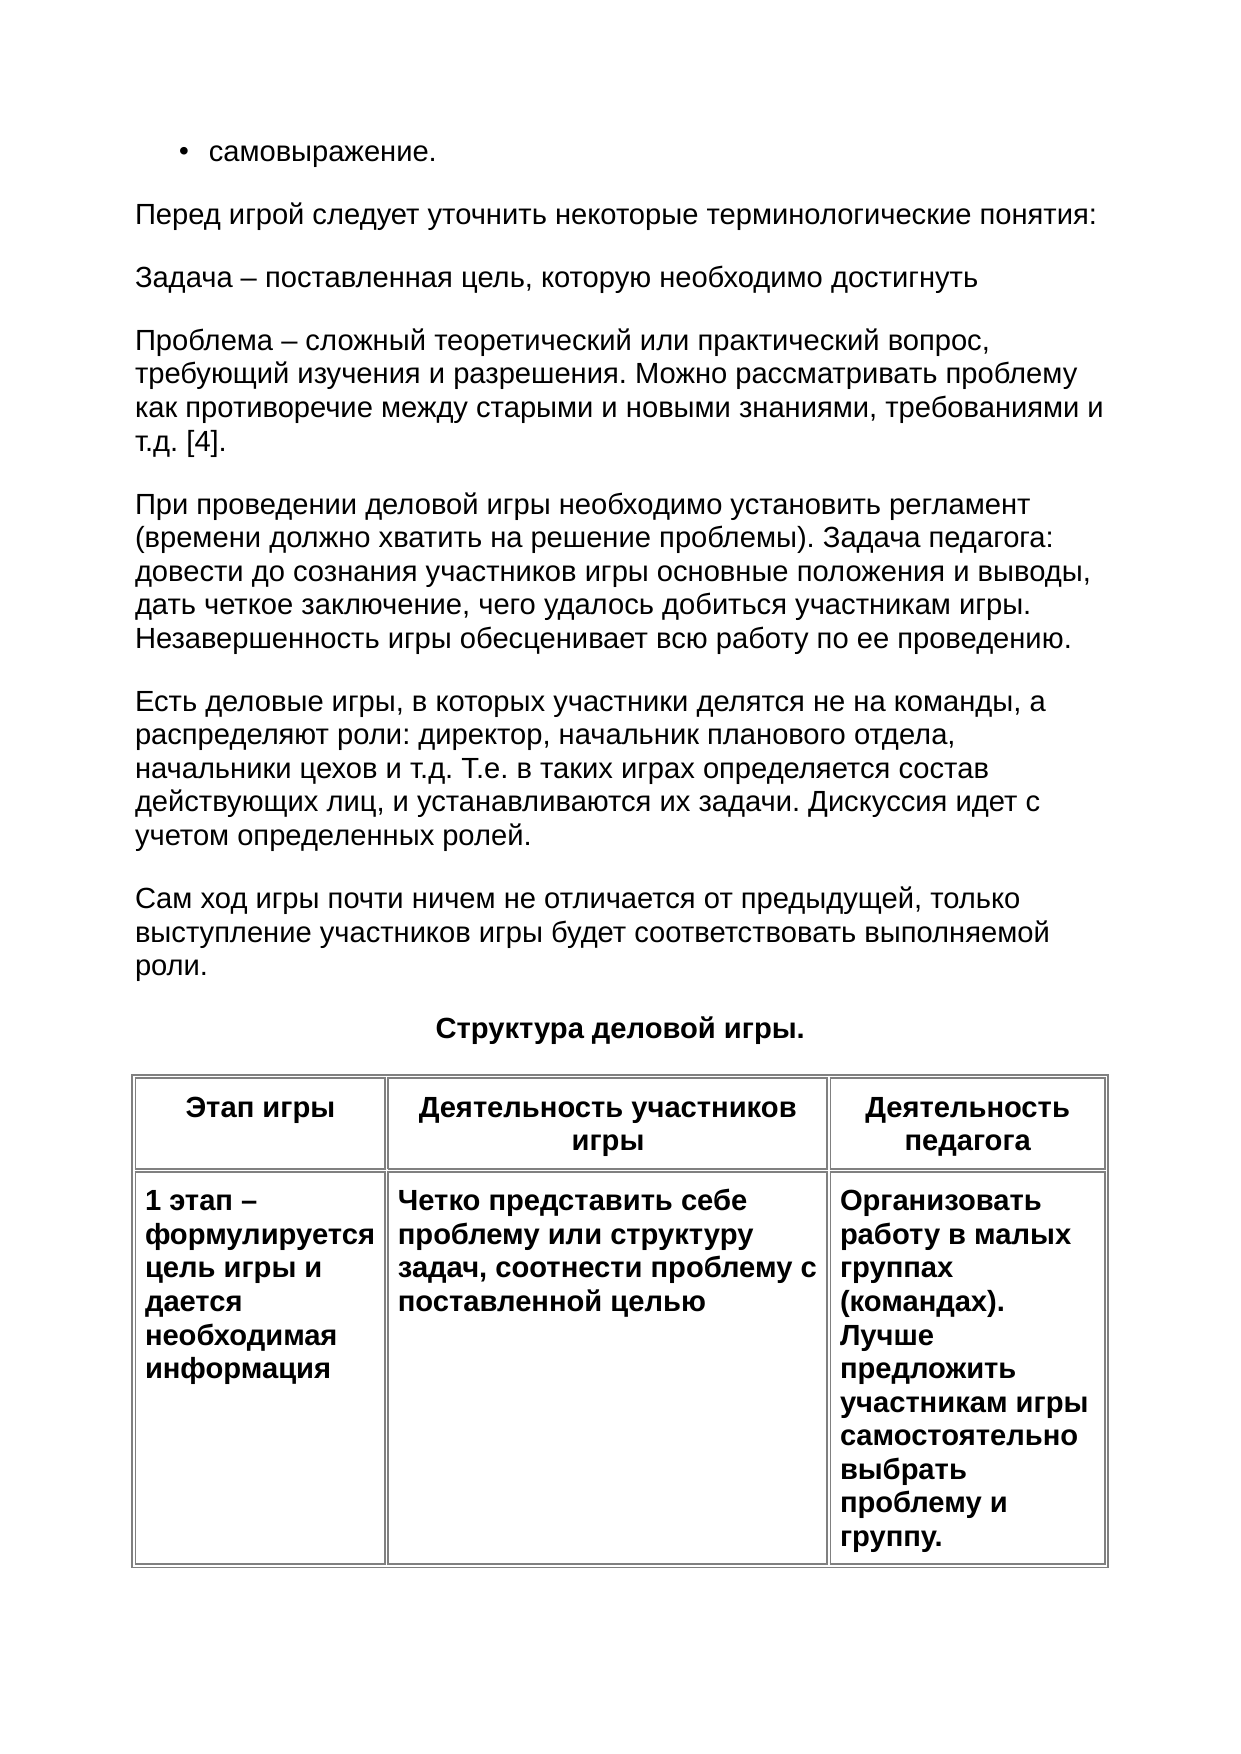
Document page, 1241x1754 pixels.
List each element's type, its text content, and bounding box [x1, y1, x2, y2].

table_header Деятельность педагога [831, 1079, 1104, 1168]
table_header Этап игры [136, 1079, 384, 1168]
table_cell Организовать работу в малых группах (командах). Лучше предложить участникам игры самостоятельно выбрать проблему и группу. [831, 1173, 1104, 1563]
table_cell 1 этап – формулируется цель игры и дается необходимая информация [136, 1173, 384, 1563]
table_header Деятельность участников игры [389, 1079, 826, 1168]
table_cell Четко представить себе проблему или структуру задач, соотнести проблему с поставленной целью [389, 1173, 826, 1563]
table_header МОУ-СОШ с. Калининское Марксовского района Саратовской области» ДОКЛАД «Деловая игра как один из видов игровой технологии» Подготовила учитель математики 1 категории Горохова Алевтина Алексеевна Дата ________2011 2011-2012 учебный год ДОКЛАД «Деловая игра как один из видов игровой технологии» Ведущей и общей формой школьного обучения и воспитания, центральным компонентом всей деятельности учителя является урок. Именно на уроке происходит координация и интеграция всех усилий учителя. Урок является живой клеточкой учебно-воспитательного процесса, все самое важное и самое главное для школьника совершается на уроке. С урока начинается учебно-воспитательный процесс, уроком он и заканчивается. Каждый новый урок – это ступенька нового знания и развития ученика, новый вклад в формирование его умственной и моральной культуры. Множество уроков не имеют достаточного воспитательного и развивающего воздействия на учащихся. Успех в большей степени зависит от развития теории урока, от разработки и научного обоснования взаимосвязи элементов урока, его структуры, схемы подготовки и т.д. Конечный результат урока складывается из двух составляющих: деятельности учителя и деятельности учащихся на уроке. Рассматривать в отрыве одно от другого нельзя, ибо второе есть результат качества первого. Развитие личности не может происходить вне развития ее активности – познавательной, коммуникативной деятельности [1]. Одним из дидактических средств, направленных на развитие активности учащихся и обеспечивающих их включенность в межличностное общение и заинтересованность в результатах образовательного процесса, являются ролевые и деловые игры. Сущность дидактической игры заключается в передаче учащимся некоторых функций (контрольной, информационной, организационной, оценивающей), традиционно выполняемых учителем. Такая организация учебного процесса очень вариативна и поэтому в зависимости от возраста, специфики учебного предмета, подготовленности учащихся, может осуществляться в различных формах (так, например, весь класс может делиться на несколько взаимодействующих ролевых групп или отдельные учащиеся наделяются индивидуальными ролями). Важно, чтобы учитель при организации и анализе проведения игры обращал внимание не на качество исполнения той или иной роли учащимися, а на степень включенности их в игру, активность, проявляемую инициативу и способность к импровизации, на возможность проигрывания (стало, быть, освоения) учащимися различных ролей и разнообразных видов деятельности. Одной из разновидностей ролевой игры является деловая игра – условное воспроизведение, имитация, моделирование некоторой реальной деятельности, которую совместно осваивают участники игры. При этом каждый ученик решает свою отдельную задачу в соответствии со своей ролью и функцией. В совместной деятельности у учащихся развиваются и навыки сотрудничества [2]. Игра лишь тогда вызывает интерес и активность учащихся, когда в ней имеется элемент неожиданности. Конечно, при этом следует оптимально дозировать элементы повторения и неожиданности, импровизации, с тем, чтобы обеспечивать развивающий эффект игры, динамику освоения конкретных способов действий [1]. В настоящее время существует значительное количество различных видов, определений и классификаций деловых игр. Деловая игра – это воспроизведение деятельности руководителей и кадров управления, игровое моделирование систем управления. В ходе деловой игры появляется возможность не только производится деятельность специалистов, но и выявляются проблемы и причины их появления, разрабатываются варианты решения проблем и т.д. Суть деловой игры заключается в творческой деятельности участников, которым нужно отыскать проблему и способы ее решения. В зависимости от функций деловые игры делят на три группы: Учебные (применяются при обучении руководителей и специалистов для развития у них навыков и умений по практическому использованию теоретических знаний в своей практической деятельности). Производственные (отработка системы управления на предприятии, выработка механизмов внедрения инноваций, прогнозирование дальнейшего развития предприятия и др.). Исследовательские (используются при проверке гипотез, новых принципов организации работы, внедрения новых технологий и др.). Ряд нововведений не внедряется на предприятии только потому, что у его работников недостаточен уровень ЗУН, отсутствует видимая потребность в его внедрении и недостаточная психологическая подготовка к восприятию и реализации нововведений [3]. Каждый участник деловой игры выступает в рамках той должности, которую он выполняет в структуре управления. Одно из требований деловых игр – имитирование наиболее характерных элементов деятельности человека, их максимальное приближение к реальности. Это требует учета специфики и условий деятельности конкретного предприятия. Проспект деловой игры должен быть представлен в следующем виде: название игры, учебные цели, состав участников, исходная информация, методические рекомендации и порядок проведения деловой игры, подведение итогов деловой игры. Достоинством деловых игр является то, что они позволяют: рассмотреть определенную проблему в условиях значительного сокращения времени (сжатие процесса); освоить слушателями навыки выявления, анализа и решения конкретных производственных проблем; работы групповым методом при подготовке и принятии управленческих решений; ориентации в нестандартных ситуациях; концентрировать внимание слушателей на главных аспектах проблемы и устанавливать причинно-следственные связи; развивать взаимопонимание между участниками игры. Недостатки деловых игр: относительная сложность подготовки; отсутствие формализованных критериев, позволяющих сделать более объективную оценку и сравнить с реальной действительностью ожидаемый результат; отсутствие четкого алгоритма проведения игры. Содержание деловой игры определяют участники игры. Условия проведения деловых игр: внимательность; включенность в игру; сопричастность, уважение точки зрения других; масштабность (без учета жестких рамок существующих законов); самовыражение. Перед игрой следует уточнить некоторые терминологические понятия: Задача – поставленная цель, которую необходимо достигнуть Проблема – сложный теоретический или практический вопрос, требующий изучения и разрешения. Можно рассматривать проблему как противоречие между старыми и новыми знаниями, требованиями и т.д. [4]. При проведении деловой игры необходимо установить регламент (времени должно хватить на решение проблемы). Задача педагога: довести до сознания участников игры основные положения и выводы, дать четкое заключение, чего удалось добиться участникам игры. Незавершенность игры обесценивает всю работу по ее проведению. Есть деловые игры, в которых участники делятся не на команды, а распределяют роли: директор, начальник планового отдела, начальники цехов и т.д. Т.е. в таких играх определяется состав действующих лиц, и устанавливаются их задачи. Дискуссия идет с учетом определенных ролей. Сам ход игры почти ничем не отличается от предыдущей, только выступление участников игры будет соответствовать выполняемой роли. Структура деловой игры. Раздаточные материалы к деловой игре. Описание деловой игры Методические рекомендации для участника деловой игры Справочные материалы и таблицы, необходимые для обработки информации и подготовки соответствующего решения. Исходная информация может быть дана как на занятии, так и заранее. Лучше заранее, т.к. не затрачивается время на ознакомление с информацией. Педагог должен объяснить особенности игры, порядок проведения и обсуждения, объяснить критерии оценки результатов деловой игры, т.к. в ходе работы в малых группах игра носит состязательный характер. Непредсказуемость деловой игры делает ее специфической формой познавательной деятельности. Технология игровой деятельности представляет собой определенную последовательность действий, операций педагога по отбору, разработке, подготовке игр, включению детей в игровую деятельность, осуществлению самой игры, подведению ее итогов. В процессе игры учащийся осваивает опыт жизни и социальные отношения, развивается личность в целом. Деловые игры используют в том случае, когда необходимо донести до детей процессы функционирования каких-либо систем. Уроки чаще всего носят иллюстративный характер, а в игре ученик становится лично причастным к функционированию изучаемой системы, получает возможность “прожить” некоторое время в “реальных” жизненных условиях. Преимущество деловой игры в том, что она не подменяет традиционные методы обучения, а рационально их дополняет, позволяя более эффективно решать поставленные задачи. Литература Якимнская И.С. Принцип активности педагогической психологии // Вопросы психологии.- 1989. № 6. Крюкова Е.А. Игра в системе личностно-развивающих технологий // Герялт (Просвещение). – 1998. - №1. Аникеева Н.П. Воспитание игрой: Кн. Для учителя.- М.: Новосибирск, 1994.- 144с. Арутюнов Ю.С. Методологические вопросы деловых игр // Применение активных методов обучения: Тез. Докл.научно-техн. Школы-семинара.- Л., 1987.- С.85 Польщикова О.Н. Деловая игра на уроке информатики. .// Информатика и образование., - 2003 -№3. Урок - деловая игра “Сборка компьютера” Тема урока: Основные устройства компьютера. Тип урока: обобщение и систематизация знаний и способов деятельности. Форма проведения: деловая игра. Цели урока: образовательные: в игровой форме организовать деятельность учащихся по обобщению и систематизации знаний по теме: “Основные устройства компьютера”, функции основных устройств и информационное взаимодействие; развивающие: создать условия для развития у школьников умение формулировать проблемы, предлагать пути их решения; создать условия для развития умения формулировать собственную точку зрения, высказывать и аргументировать ее; развивать способность к анализу и обобщению, самоконтролю и самооценке; воспитательные: содействовать развитию умения общаться между собой; помочь учащимся осознать ценность совместной деятельности. Идея урока. Ученикам предлагается следующая ситуация деловой игры: “В городе работает несколько фирм по сборке компьютеров на заказ. Работа каждой из фирм в течение одного конкретного дня протекает следующим образом. Начинается рабочий день. С утра еще нет заказов и можно заняться чем-нибудь на досуге, например составлением кроссворда из тех слов, которые используются в работе. Затем поступает заказ: заказчик хочет купить компьютер, но точно не знает, какой конфигурации должен быть этот компьютер и какое дополнительное оборудование к компьютеру ему понадобится. Надо ему в этом помочь”. Имитационной моделью в данном случае выступает работа фирмы по сборке и продаже компьютеров. Игровой моделью является рабочий день фирмы. Урок содержит два основных этапа, на каждом из которых выполняется определенное задание. Задание 1 – решение кроссворда либо ребуса. На этом этапе учащиеся знакомятся с новыми понятиями темы и решают кроссворд либо ребус с использованием данных понятий. Задание 2 – сборка компьютера (определение конфигурации компьютера). Выполняя данное задание, учащиеся узнают определение новых понятий, функциональные возможности составляющих частей компьютера, разновидности этих комплектующих. В конце выполнения задания ученики должны представить вариант конфигурации компьютера с обоснованием, почему они предлагают именно такой вариант. Организация урока. Рабочая группа разбивается на несколько игровых групп по 3-4 человека в каждой. Один из членов группы выбирается на роль инженера (капитана группы), другой – менеджера, остальные выступают в роли техников. Необходимо заранее пригласить двух учителей, либо старшеклассников, которые будут помогать как игрокам, так и ведущему в процессе игры: давать консультации, проверять выполнение заданий, следить за правильностью ответов и оценивать работу групп. Ведущим является учитель информатики, организовавший игру и преподающий в данном классе. Оснащение урока. Каждая игровая группа должна иметь листочки с правилами игры, системой оценивания, карточки с кроссвордами и ребусами, карточки с изображениями комплектующих и периферийных устройств, учебник, прайс-лист, памятку по ведению беседы с заказчиком. Эксперты должны иметь листочки с правилами игры, системой оценивания, памятку по ведению беседы с работниками фирмы. Прайс-лист можно взять в любом магазине компьютерной техники. Правила игры. Игра проходит в форме соревнования между игровыми группами, задача которых – набрать максимальное количество баллов, которые начисляются за правильно выполненные задания и тактичное поведение во время игры. Игроки могут обращаться за консультацией к экспертам. Ведущий может влиять на ход игры, участвовать в дискуссии, подавая реплики и задавая вопросы. Роль учителя в игре должна быть минимальной. В хорошо подготовленной деловой игре учитель в основном действует до начала игры. Чем меньше он вмешивается в процесс игры, тем больше в ней элементов саморегулирования и взаимоконтроля учащихся, тем выше обучающая ценность игры. По окончании игры подсчитываются общие баллы, набранные группами за всю игру, и за определенную сумму баллов (которую устанавливается ведущий) каждый игрок получает положительную оценку. Система оценивания. Правильность выполнения заданий оценивается по следующим критериям: Задание 1: правильность; аккуратность; Задание 2: ориентация в материале; культура речи; краткость; логичность и убедительность; выделение существенного; умение заинтересовать слушателей. Максимальное количество баллов за выполнение каждого из заданий – 5 баллов. Поведение участников игры оценивается по следующим критериям: взаимопомощь в группе; умение общаться с коллегами; умение организовать работу в группе; умение уложиться во времени при решении задач; умение слушать выступление своего докладчика и докладчика другой группы. Количество баллов, которое начисляется за тактичное поведение во время игры, - 5, и еще несколько баллов могут быть добавлены на усмотрение ведущего и экспертов. За нарушение дисциплины взимаются штрафы: каждое замечание ведущего или эксперта-консультанта – 1 балл; несоблюдение правил игры – 2 балла; грубое нарушение – до 5 баллов. План урока. Подготовительный этап – 2 мин. Решение кроссворда – 10 мин. Сборка компьютера – 30 мин.(для каждой группы: подготовка сборки компьютера – 10 мин, разговор с заказчиком – 10 мин). Подведение итогов урока – 3 мин. В зависимости от уровня подготовки учащихся и наличия времени игра может быть упрощена, а также сокращена по длительности. Ход урока. Участники занимают места в зависимости от распределенных ранее ролей: игровые группы, эксперты-консультанты, ведущий. Ведущий сообщает участникам дидактическую цель игры. Ведущий. Каждая из ваших групп организовала общество с ограниченной ответственностью. Дайте, пожалуйста название своему предприятию. Ребята придумывают названия своих фирм-команд. Ведущий. У вас начинается первый рабочий день. Пока заказы не поступили, можно провести свободное время с пользой - попробовать решить кроссворд из компьютерных терминов. 2. Решение кроссворда. Команды получают листы с кроссвордами. По истечении времени, отведенного на выполнение данного задания, ведущий сообщает о завершении этапа. Свои решения команды передают экспертам, которые во время выполнения игроками задания следующего этапа проверяют и оценивают работу каждой из команд. 3. Сборка компьютера. Ведущий. В вашу фирму поступил заказ. Заказчик просит вас собрать для него компьютер, но точно не знает, какой конфигурации должен быть этот компьютер и какое дополнительное оборудование ему понадобиться. Этот компьютер заказчик хочет использовать как для работы, так и для игр. Он может заплатить 80000 тенге (это задание для 1-й команды, для других команд это может быть, например, 850000, 90000 тенге). Ваша задача: помочь заказчику в определении конфигурации компьютера, т.е. помочь ему определить мощность компьютера, объем жесткого диска, оперативной памяти, видеокарты, тип и размер монитора, тип принтера, наличие колонок, вид мыши и клавиатуры, сканера и т.п. Условия выполнения заказа следующие: с одной стороны, заказчик не должен приобрести ненужную вещь, т.е. если работник фирмы считает, что сам заказчик выбрал какой-то предмет, который ему на самом деле не пригодится, то работник должен толково и убедительно это доказать; с другой стороны, надо столь же толково и убедительно доказать заказчику, что ему потребуется именно такой-то предмет. Каждая команда получает несколько картинок с изображением комплектующих и периферийных устройств. Игроки должны подготовиться к тому, чтобы вразумительно рассказать о том, что изображено на каждой картинке, является ли изображенный предмет необходимым для работы компьютера, представить его функциональные возможности и разновидности. Далее команды предлагают вариант конфигурации компьютера на заданную сумму (используются реальные прайс-листы) и убеждают заказчика приобрести компьютер именно такой конфигурации. В качестве заказчиков выступают эксперты. Разговоры представителей фирм-команд с заказчиками происходят по очереди, друг за другом. С каждой командой беседует один заказчик. У него есть памятка о том, как себя вести, о чем спрашивать и для каких целей требовать компьютер. Заказчик должен общаться со всеми членами игровой группы, каждый должен что-то ему объяснить. В конце данного этапа заказчик объявляет, удовлетворен ли он сервисом данной фирмы. Пример памятки для работников фирмы. “На всю сумму, которой располагает покупатель, вам нужно предложить товар. У вас на складе в наличии остались только процессоры Celeron 1200. Пришла большая партия струйных принтеров Epson, и вам нужно их срочно продать. У вас нет колонок, есть только наушники. Оперативной памяти у вас осталась только на 512 Мб”. Пример памятки для заказчика. “Вам известно, что последняя марка компьютера – это Pentium IV. Вы хотите печатать фотографии, используя компьютер, слушать музыку через колонки, просматривать фильмы. Вы спрашиваете: Pentium – это название фирмы, выпускающей компьютеры? Что такое память и для чего она нужна? Какая разница между CD-ROM и DVD-ROM? Чем отличаются большие мониторы, похожие на куб, от тонких мониторов? На чем можно распечатывать плакаты больших размеров? Вы постоянно интересуетесь, почему вам предлагают именно этот предмет, а не другой”. 4. Подведение итогов урока. Ведущий дает общую оценку всем участникам игры и каждому в отдельности; разбирает весь ход игры, акцентируя внимание на удачных и неудачных решениях; оценивает общую манеру поведения участников игры – интерес, взаимопомощь, нестандартность мышления, дисциплину и т.д. Кроме того, желательно, чтобы сами игроки высказали свое мнение об игре – о ее содержании, организации, а также внесли предложения по ее усовершенствованию. Литература Якимнская И.С. Принцип активности педагогической психологии // Вопросы психологии.- 1989. № 6. Крюкова Е.А. Игра в системе личностно-развивающих технологий // Герялт (Просвещение). – 1998. - №1. Аникеева Н.П. Воспитание игрой: Кн. Для учителя.- М.: Новосибирск, 1994.- 144с. Арутюнов Ю.С. Методологические вопросы деловых игр // Применение активных методов обучения: Тез. Докл.научно-техн. Школы-семинара.- Л., 1987.- С.85 Польщикова О.Н. Деловая игра на уроке информатики. .// Информатика и образование., - 2003 -№3. [119, 118, 1121, 1584]
